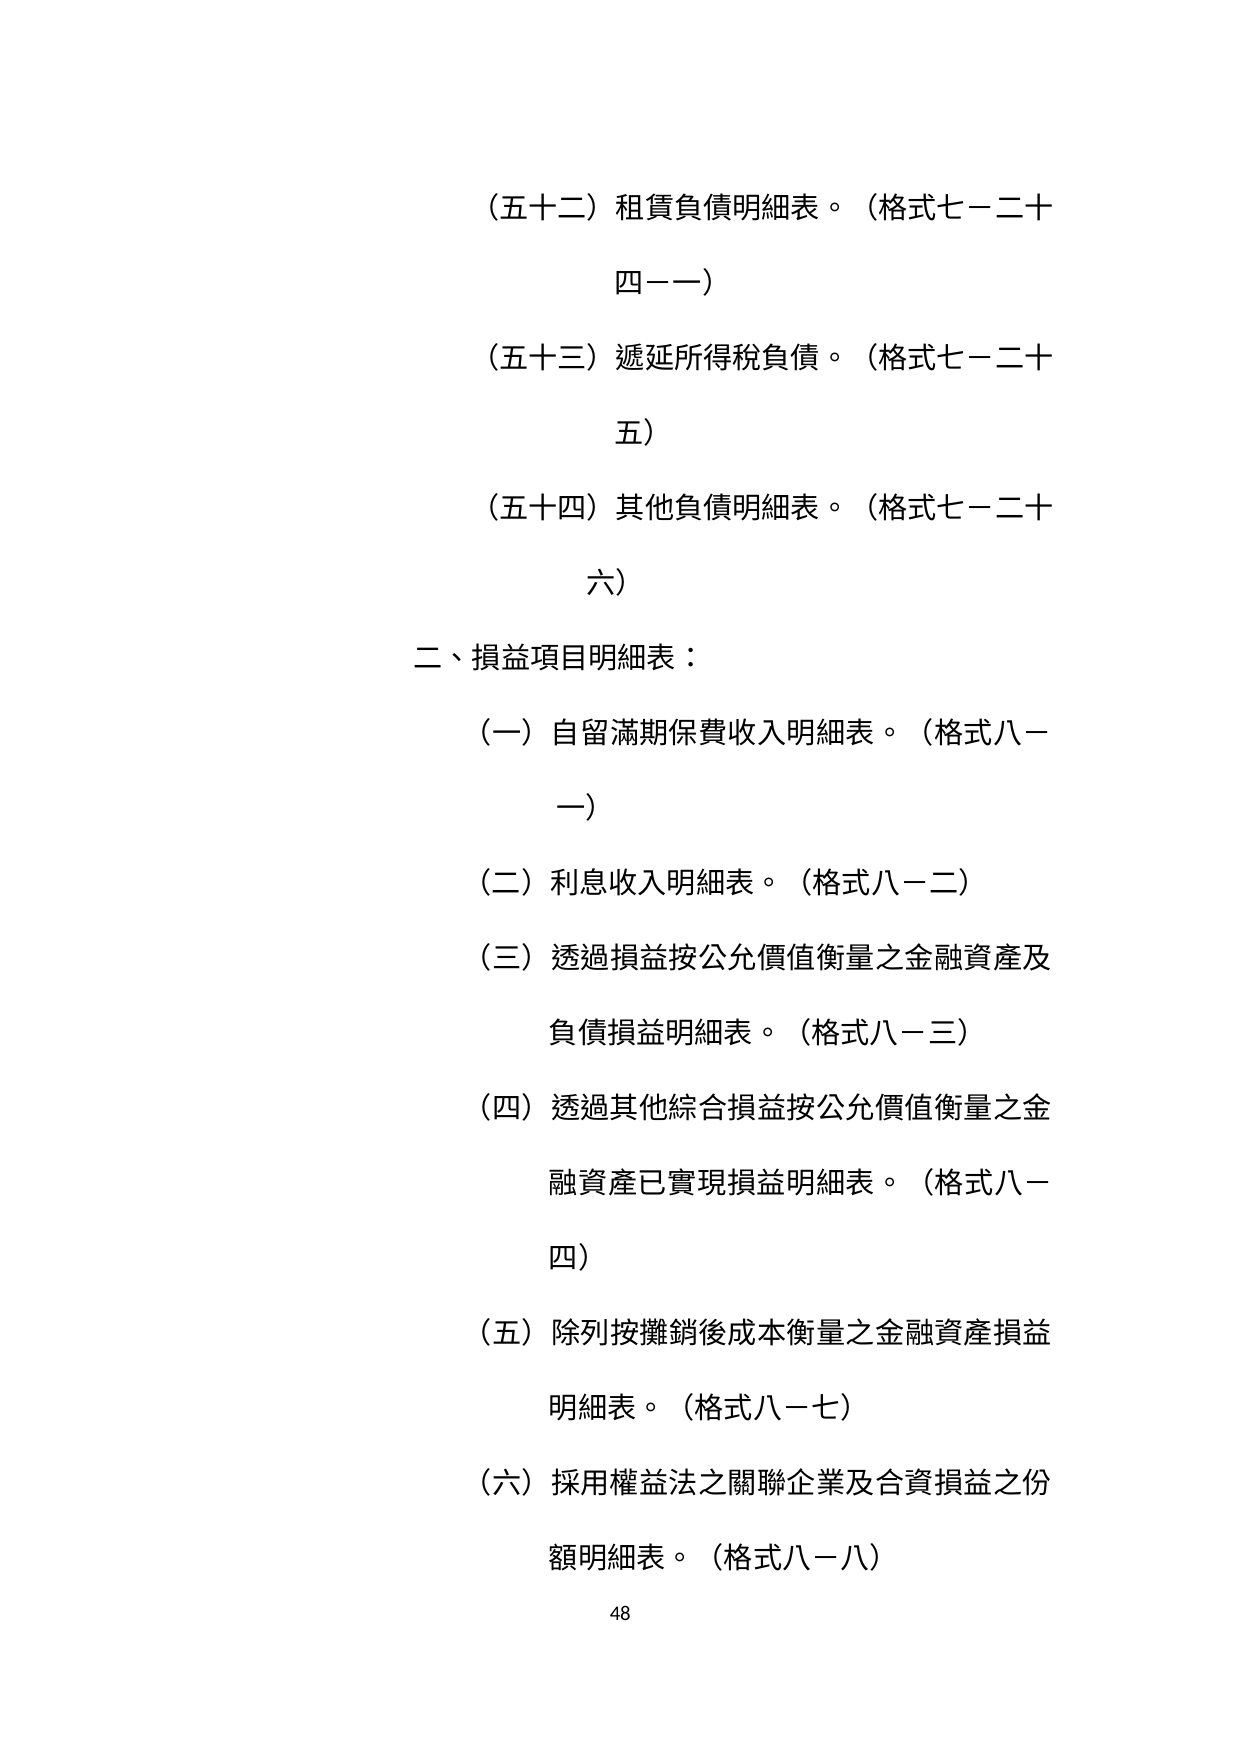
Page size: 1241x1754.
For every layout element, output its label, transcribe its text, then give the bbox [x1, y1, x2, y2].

text （五）除列按攤銷後成本衡量之金融資產損益明細表。（格式八－七） [462, 1287, 1053, 1437]
text （二）利息收入明細表。（格式八－二） [462, 837, 1053, 912]
text （四）透過其他綜合損益按公允價值衡量之金融資產已實現損益明細表。（格式八－四） [462, 1062, 1053, 1287]
text （五十三）遞延所得稅負債。（格式七－二十五） [470, 312, 1053, 462]
text （三）透過損益按公允價值衡量之金融資產及負債損益明細表。（格式八－三） [462, 912, 1053, 1062]
text （一）自留滿期保費收入明細表。（格式八－一） [462, 687, 1053, 837]
text 二、損益項目明細表： [413, 612, 1053, 687]
text （五十四）其他負債明細表。（格式七－二十六） [470, 462, 1053, 612]
text （六）採用權益法之關聯企業及合資損益之份額明細表。（格式八－八） [462, 1437, 1053, 1587]
text （五十二）租賃負債明細表。（格式七－二十四－一） [470, 162, 1053, 312]
